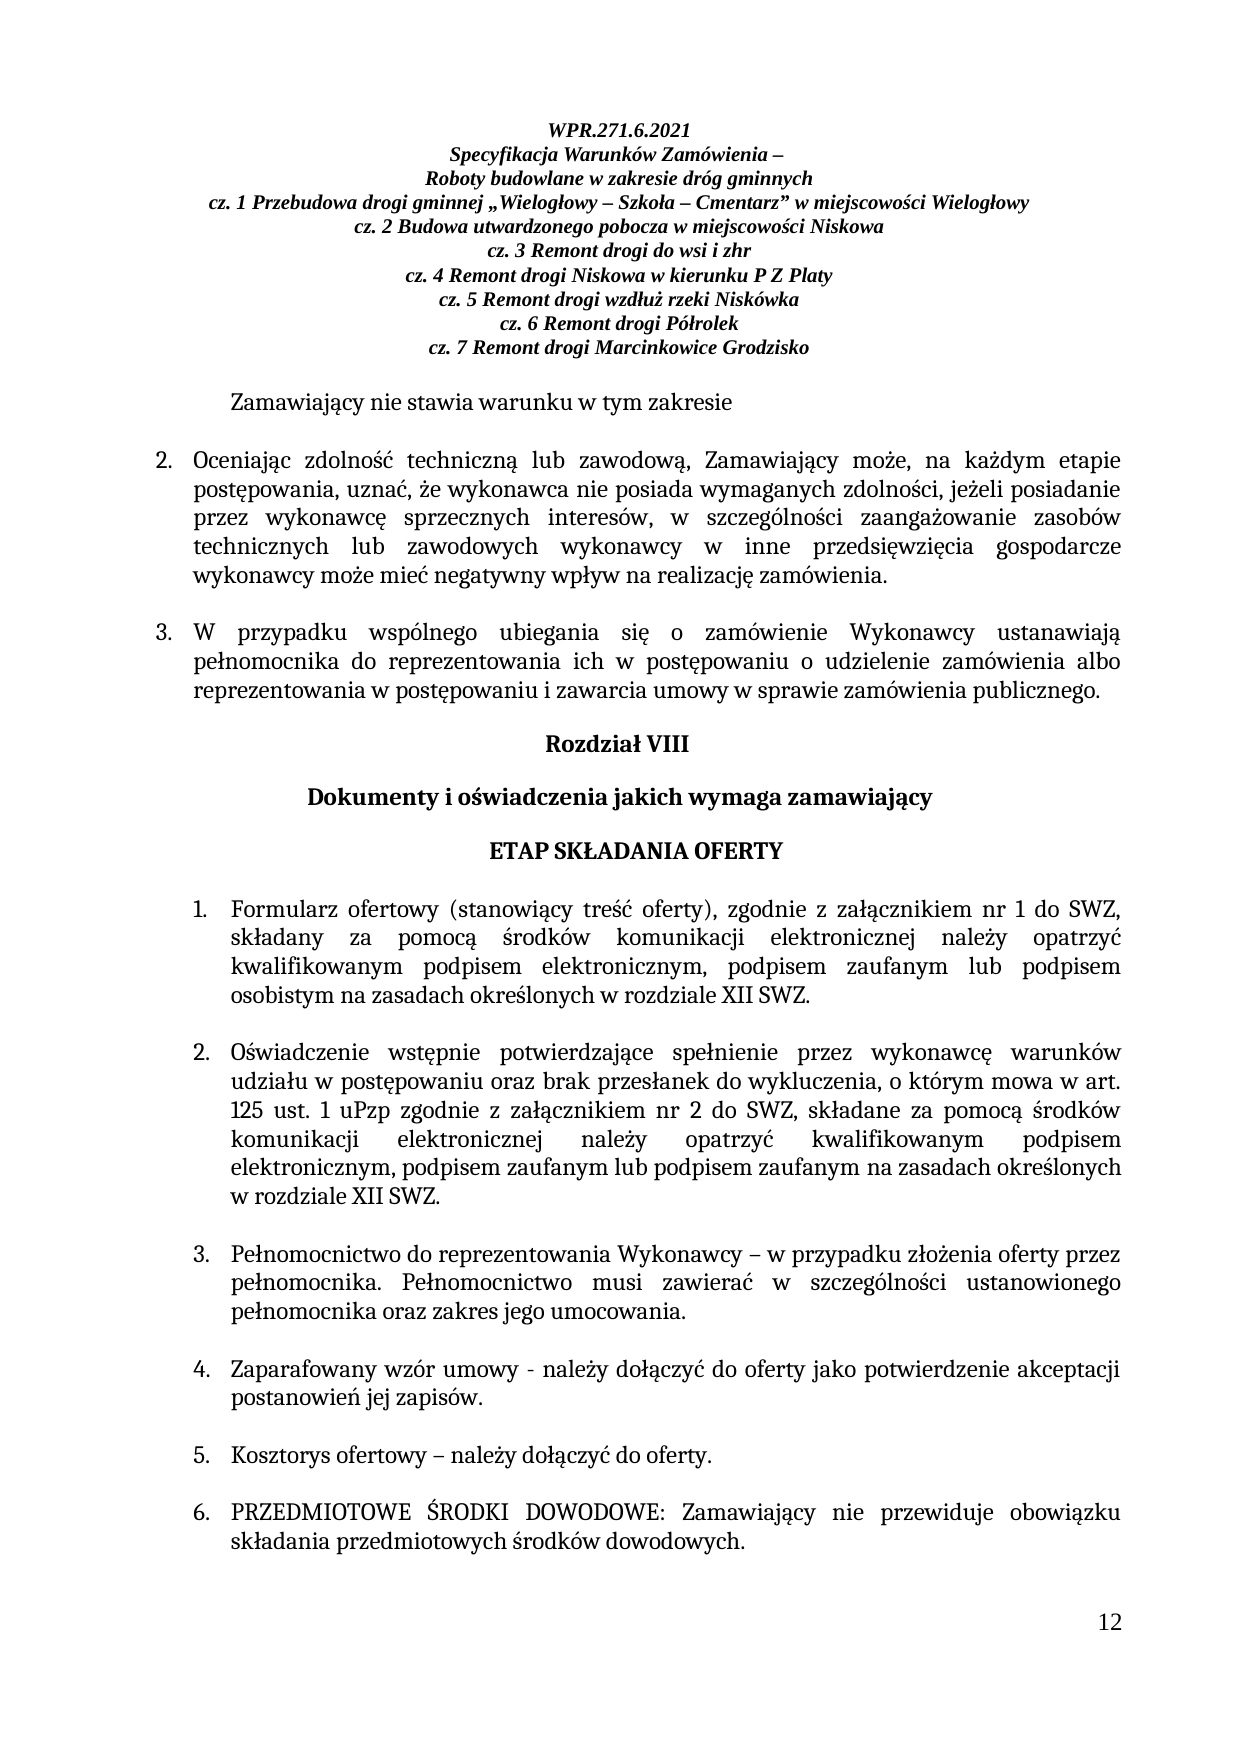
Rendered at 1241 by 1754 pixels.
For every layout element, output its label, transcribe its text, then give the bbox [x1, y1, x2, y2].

list Formularz ofertowy (stanowiący treść oferty), zgodnie z załącznikiem nr 1 do SWZ, składany za pomocą środków komunikacji elektronicznej należy opatrzyć kwalifikowanym podpisem elektronicznym, podpisem zaufanym lub podpisem osobistym na zasadach określonych w rozdziale XII SWZ. [193, 894, 1122, 1009]
list W przypadku wspólnego ubiegania się o zamówienie Wykonawcy ustanawiają pełnomocnika do reprezentowania ich w postępowaniu o udzielenie zamówienia albo reprezentowania w postępowaniu i zawarcia umowy w sprawie zamówienia publicznego. [156, 618, 1122, 704]
list Oceniając zdolność techniczną lub zawodową, Zamawiający może, na każdym etapie postępowania, uznać, że wykonawca nie posiada wymaganych zdolności, jeżeli posiadanie przez wykonawcę sprzecznych interesów, w szczególności zaangażowanie zasobów technicznych lub zawodowych wykonawcy w inne przedsięwzięcia gospodarcze wykonawcy może mieć negatywny wpływ na realizację zamówienia. [156, 446, 1122, 589]
list Kosztorys ofertowy – należy dołączyć do oferty. [193, 1441, 1122, 1469]
text Dokumenty i oświadczenia jakich wymaga zamawiający [118, 783, 1122, 812]
list Pełnomocnictwo do reprezentowania Wykonawcy – w przypadku złożenia oferty przez pełnomocnika. Pełnomocnictwo musi zawierać w szczególności ustanowionego pełnomocnika oraz zakres jego umocowania. [193, 1239, 1122, 1326]
list Zaparafowany wzór umowy - należy dołączyć do oferty jako potwierdzenie akceptacji postanowień jej zapisów. [193, 1354, 1122, 1412]
list Oświadczenie wstępnie potwierdzające spełnienie przez wykonawcę warunków udziału w postępowaniu oraz brak przesłanek do wykluczenia, o którym mowa w art. 125 ust. 1 uPzp zgodnie z załącznikiem nr 2 do SWZ, składane za pomocą środków komunikacji elektronicznej należy opatrzyć kwalifikowanym podpisem elektronicznym, podpisem zaufanym lub podpisem zaufanym na zasadach określonych w rozdziale XII SWZ. [193, 1038, 1122, 1211]
list ETAP SKŁADANIA OFERTY [118, 837, 1122, 866]
list PRZEDMIOTOWE ŚRODKI DOWODOWE: Zamawiający nie przewiduje obowiązku składania przedmiotowych środków dowodowych. [193, 1498, 1122, 1556]
text Rozdział VIII [118, 729, 1122, 758]
list Zamawiający nie stawia warunku w tym zakresie [193, 388, 1122, 417]
